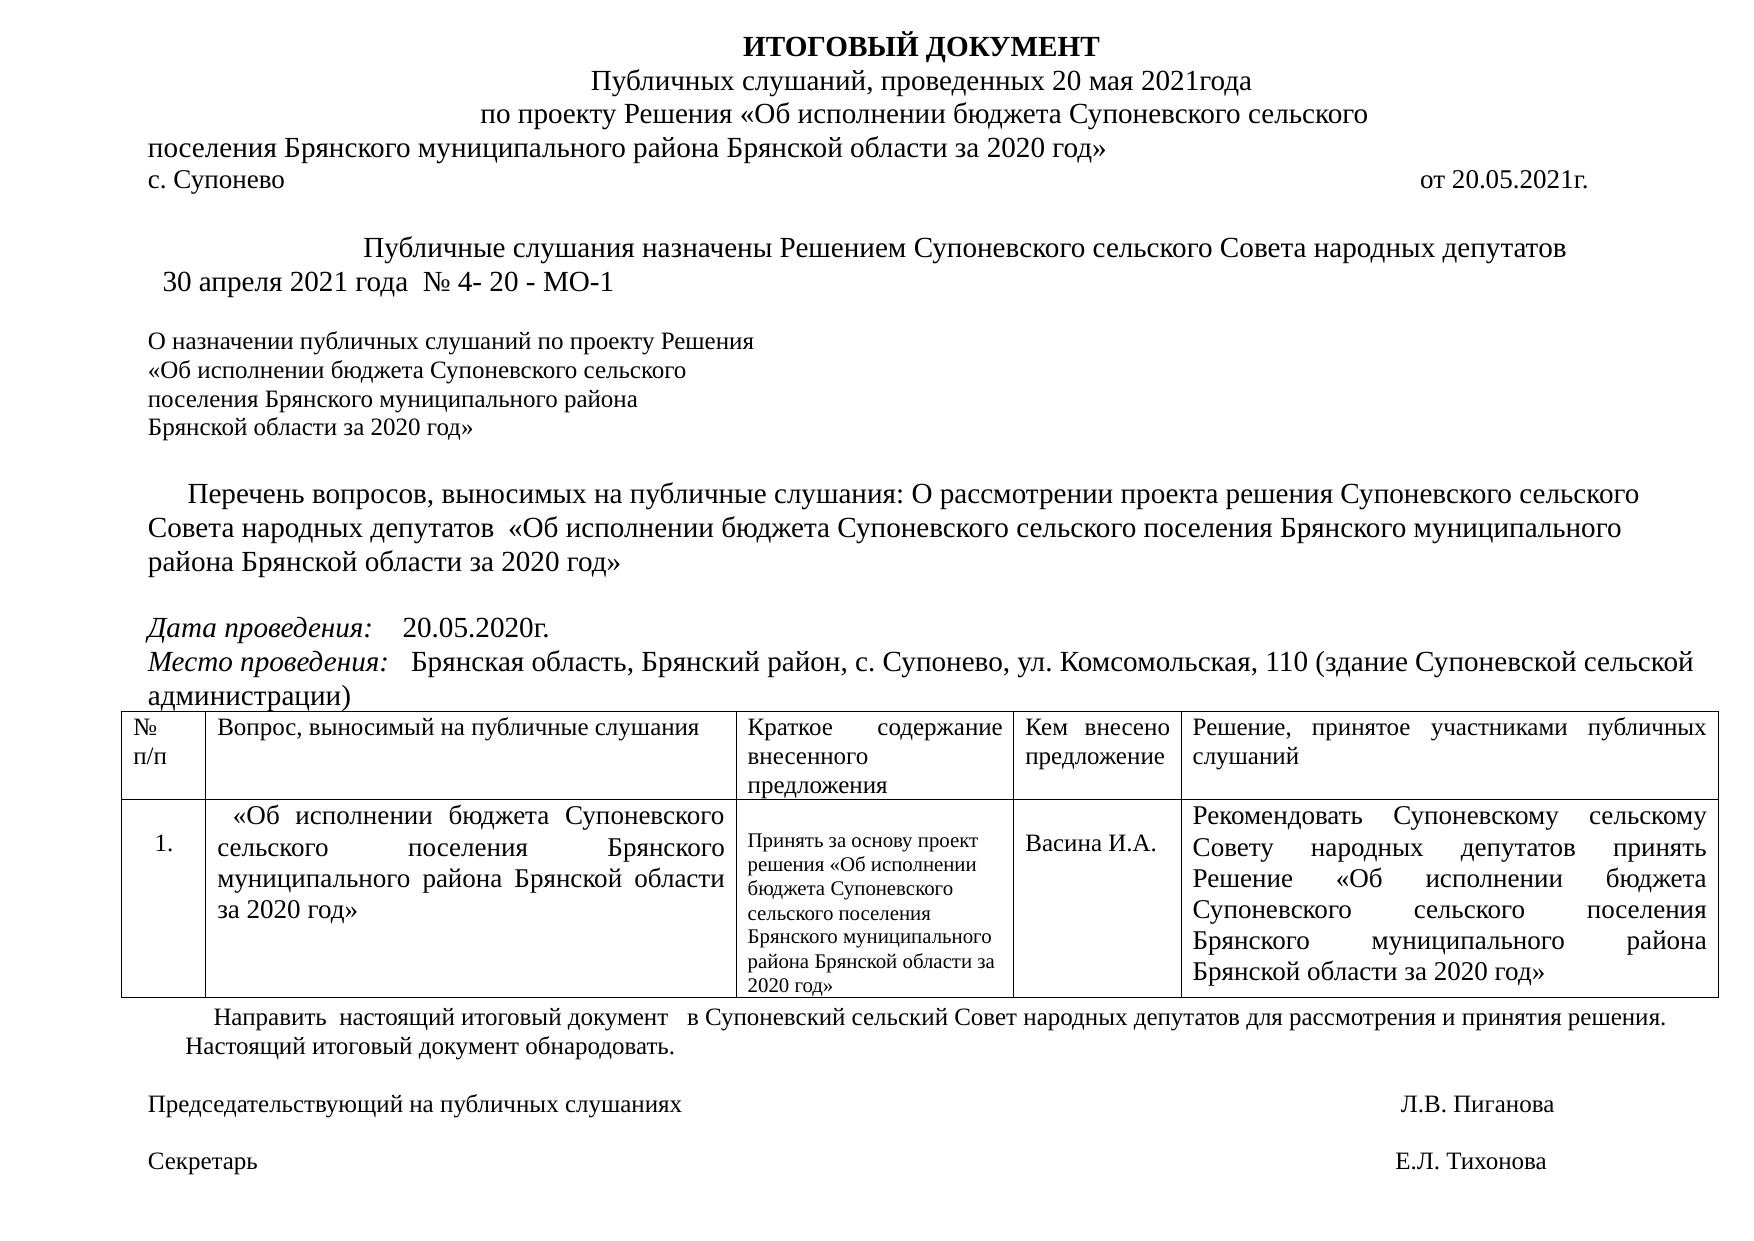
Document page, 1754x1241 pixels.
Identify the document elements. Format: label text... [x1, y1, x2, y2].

text «Об исполнении бюджета Супоневского сельского [148, 355, 1695, 384]
text Брянской области за 2020 год» [148, 412, 1695, 441]
text поселения Брянского муниципального района [148, 384, 1695, 412]
text Дата проведения: 20.05.2020г. [148, 611, 1695, 644]
text Направить настоящий итоговый документ в Супоневский сельский Совет народных депутатов для рассмотрения и принятия решения. [148, 998, 1695, 1031]
text Место проведения: Брянская область, Брянский район, с. Супонево, ул. Комсомольская, 110 (здание Супоневской сельской администрации) [148, 644, 1695, 711]
text поселения Брянского муниципального района Брянской области за 2020 год» [148, 130, 1695, 164]
text 30 апреля 2021 года № 4- 20 - МО-1 [148, 264, 1695, 297]
text О назначении публичных слушаний по проекту Решения [148, 326, 1695, 355]
table_cell Рекомендовать Супоневскому сельскому Совету народных депутатов принять Решение «Об исполнении бюджета Супоневского сельского поселения Брянского муниципального района Брянской области за 2020 год» [1182, 800, 1718, 997]
table_header Вопрос, выносимый на публичные слушания [206, 712, 736, 798]
text Публичные слушания назначены Решением Супоневского сельского Совета народных депутатов [148, 230, 1695, 264]
table_header Решение, принятое участниками публичных слушаний [1182, 712, 1718, 798]
text Публичных слушаний, проведенных 20 мая 2021года [148, 63, 1695, 97]
text с. Супонево от 20.05.2021г. [148, 164, 1695, 195]
table_cell Принять за основу проект решения «Об исполнении бюджета Супоневского сельского поселения Брянского муниципального района Брянской области за 2020 год» [737, 800, 1013, 997]
table_cell Васина И.А. [1014, 800, 1181, 997]
table_cell 1. [122, 800, 205, 997]
table_cell «Об исполнении бюджета Супоневского сельского поселения Брянского муниципального района Брянской области за 2020 год» [206, 800, 736, 997]
table_header Кем внесено предложение [1014, 712, 1181, 798]
text ИТОГОВЫЙ ДОКУМЕНТ [148, 29, 1695, 63]
text по проекту Решения «Об исполнении бюджета Супоневского сельского [148, 97, 1695, 130]
text Настоящий итоговый документ обнародовать. [148, 1031, 1695, 1060]
text Перечень вопросов, выносимых на публичные слушания: О рассмотрении проекта решения Супоневского сельского Совета народных депутатов «Об исполнении бюджета Супоневского сельского поселения Брянского муниципального района Брянской области за 2020 год» [148, 475, 1695, 577]
table_header Краткое содержание внесенного предложения [737, 712, 1013, 798]
text Председательствующий на публичных слушаниях Л.В. Пиганова [148, 1089, 1695, 1117]
table_header № п/п [122, 712, 205, 798]
text Секретарь Е.Л. Тихонова [148, 1146, 1695, 1175]
